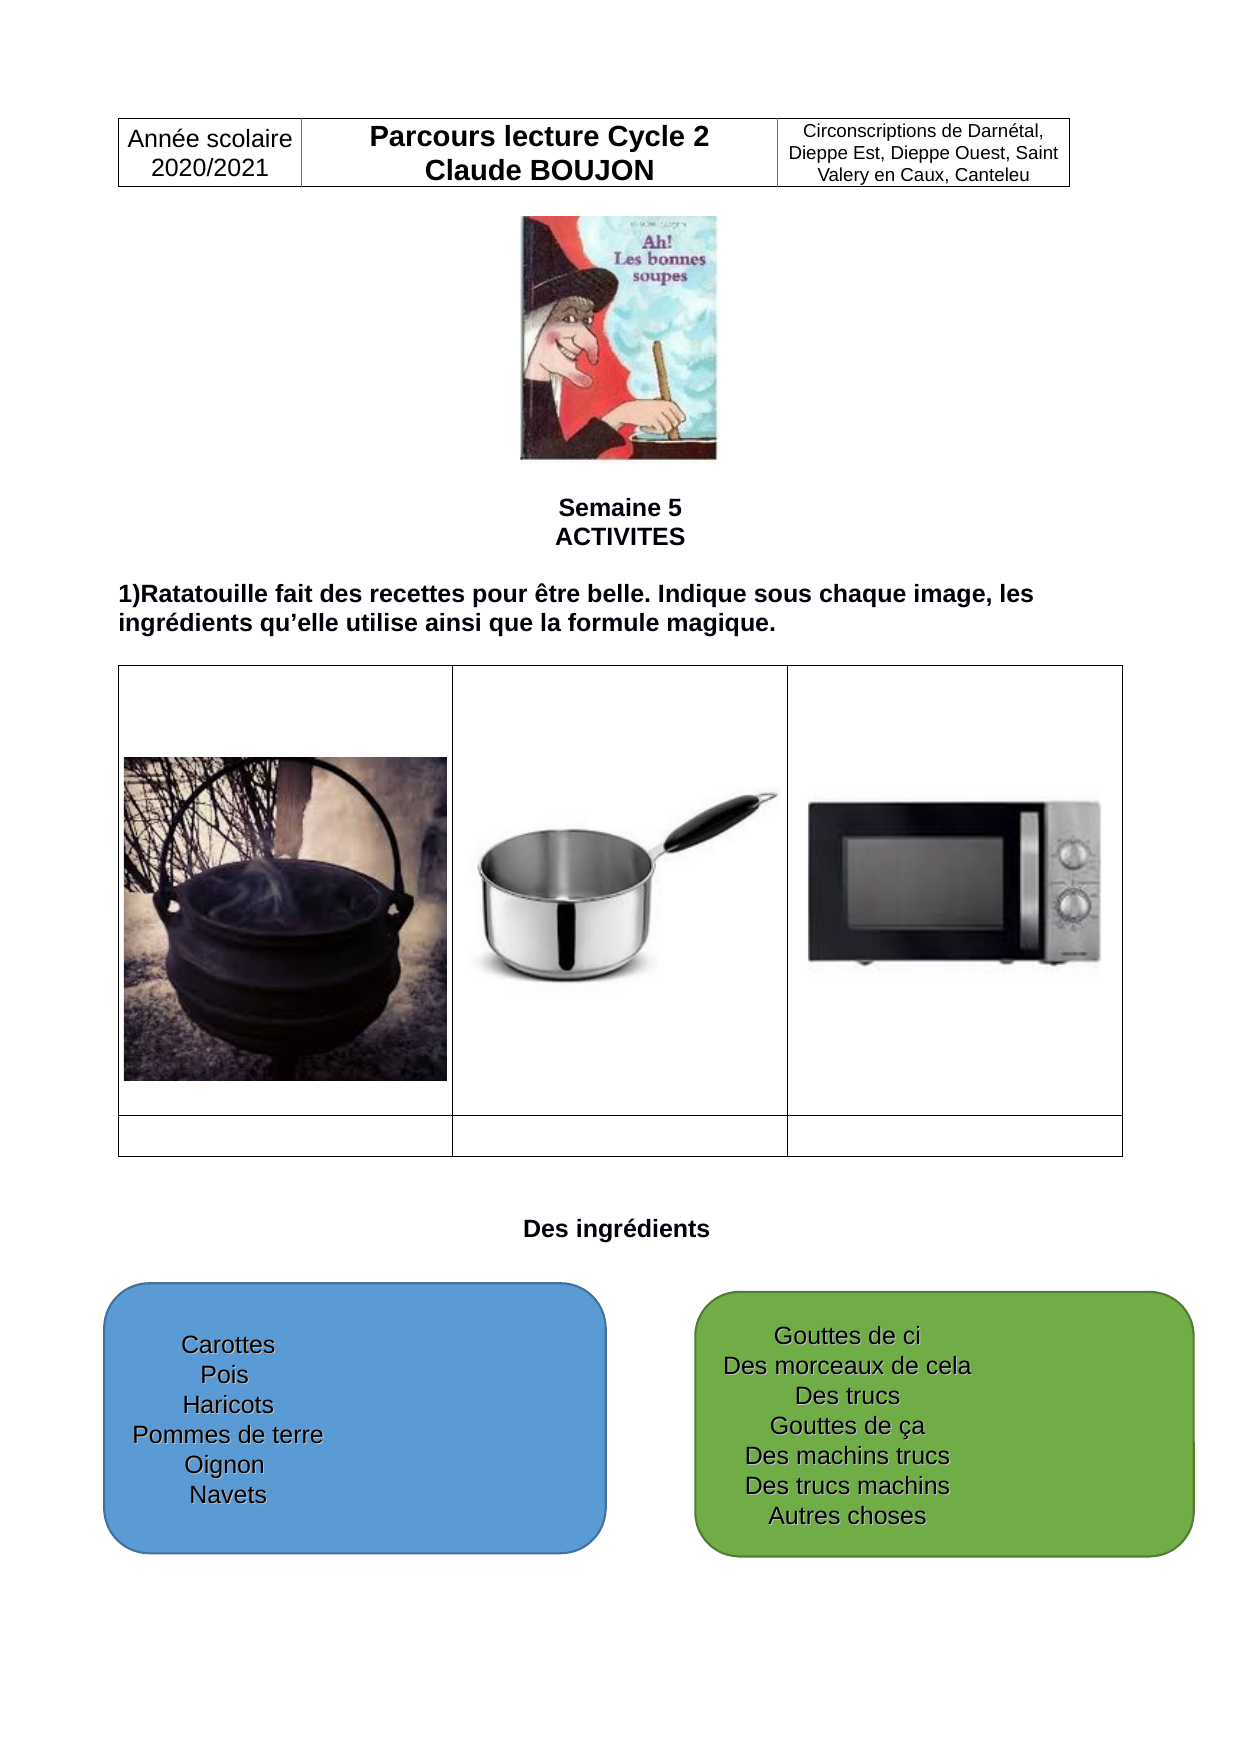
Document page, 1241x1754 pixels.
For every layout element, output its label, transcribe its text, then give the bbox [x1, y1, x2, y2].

table_header [788, 666, 1122, 1115]
text Semaine 5 [118, 493, 1122, 521]
picture [520, 216, 720, 464]
table_cell [453, 1116, 787, 1156]
table_header Parcours lecture Cycle 2 Claude BOUJON [302, 119, 777, 186]
table_cell [119, 1116, 452, 1156]
text 1)Ratatouille fait des recettes pour être belle. Indique sous chaque image, les ingrédients qu’elle utilise ainsi que la formule magique. [118, 579, 1122, 636]
table_cell [788, 1116, 1122, 1156]
text Des ingrédients [118, 1214, 1122, 1243]
table_header [453, 666, 787, 1115]
picture [458, 777, 782, 1051]
table_header [119, 666, 452, 1115]
text ACTIVITES [118, 521, 1122, 550]
table_header Année scolaire 2020/2021 [119, 119, 301, 186]
picture [807, 737, 1102, 1031]
picture [123, 757, 447, 1081]
table_header Circonscriptions de Darnétal, Dieppe Est, Dieppe Ouest, Saint Valery en Caux, Canteleu [778, 119, 1069, 186]
